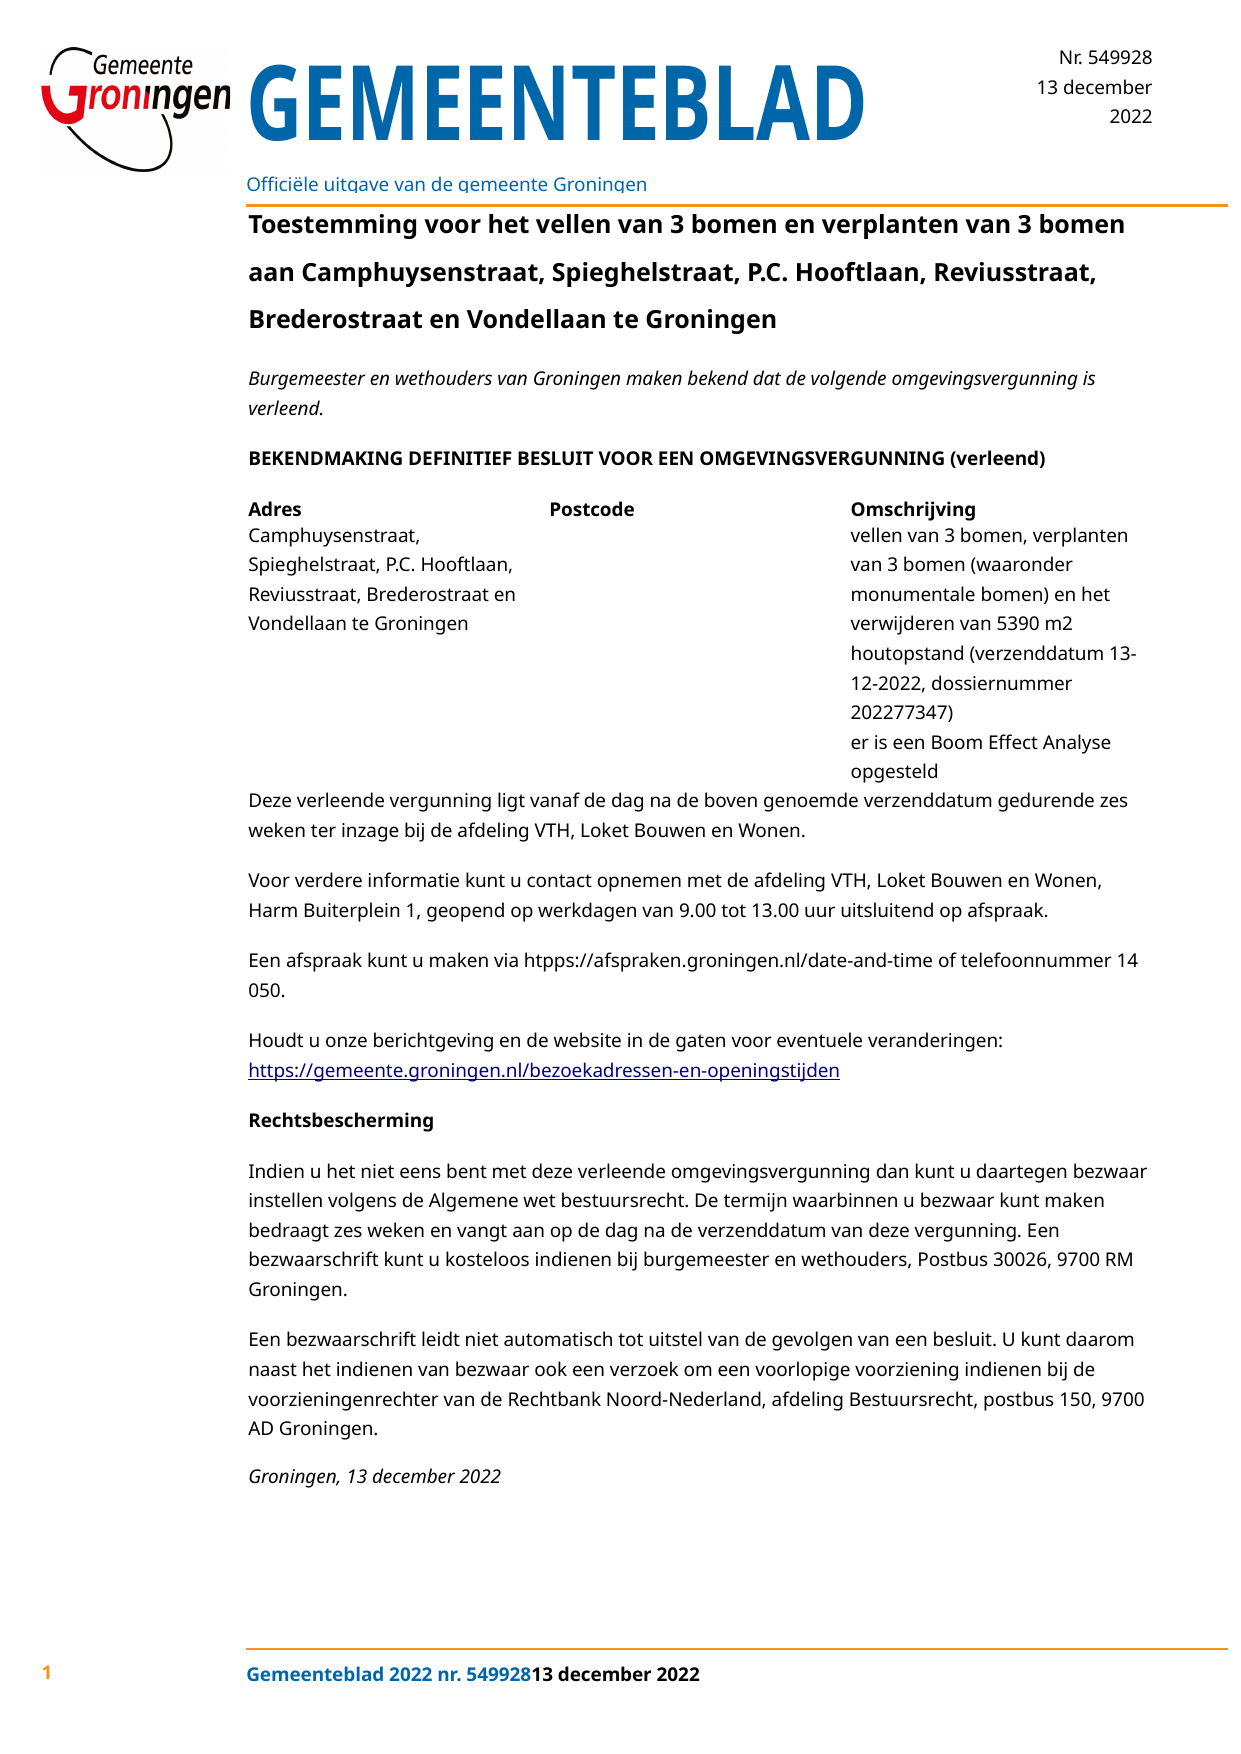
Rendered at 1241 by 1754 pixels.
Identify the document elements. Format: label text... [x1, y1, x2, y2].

table_cell vellen van 3 bomen, verplanten van 3 bomen (waaronder monumentale bomen) en het verwijderen van 5390 m2 houtopstand (verzenddatum 13-12-2022, dossiernummer 202277347) er is een Boom Effect Analyse opgesteld [850, 522, 1152, 784]
text Een bezwaarschrift leidt niet automatisch tot uitstel van de gevolgen van een besluit. U kunt daarom naast het indienen van bezwaar ook een verzoek om een voorlopige voorziening indienen bij de voorzieningenrechter van de Rechtbank Noord-Nederland, afdeling Bestuursrecht, postbus 150, 9700 AD Groningen. [248, 1327, 1152, 1441]
text Toestemming voor het vellen van 3 bomen en verplanten van 3 bomen aan Camphuysenstraat, Spieghelstraat, P.C. Hooftlaan, Reviusstraat, Brederostraat en Vondellaan te Groningen [248, 207, 1152, 336]
picture [41, 47, 231, 172]
table_header Postcode [549, 496, 850, 522]
text Burgemeester en wethouders van Groningen maken bekend dat de volgende omgevingsvergunning is verleend. [248, 366, 1152, 421]
text Groningen, 13 december 2022 [248, 1463, 1152, 1489]
text Rechtsbescherming [248, 1107, 1152, 1133]
table_cell Camphuysenstraat, Spieghelstraat, P.C. Hooftlaan, Reviusstraat, Brederostraat en Vondellaan te Groningen [248, 522, 549, 784]
text Indien u het niet eens bent met deze verleende omgevingsvergunning dan kunt u daartegen bezwaar instellen volgens de Algemene wet bestuursrecht. De termijn waarbinnen u bezwaar kunt maken bedraagt zes weken en vangt aan op de dag na de verzenddatum van deze vergunning. Een bezwaarschrift kunt u kosteloos indienen bij burgemeester en wethouders, Postbus 30026, 9700 RM Groningen. [248, 1158, 1152, 1302]
text BEKENDMAKING DEFINITIEF BESLUIT VOOR EEN OMGEVINGSVERGUNNING (verleend) [248, 446, 1152, 471]
table_header Adres [248, 496, 549, 522]
table_header Omschrijving [850, 496, 1152, 522]
table_cell [549, 522, 850, 784]
text Houdt u onze berichtgeving en de website in de gaten voor eventuele veranderingen: https://gemeente.groningen.nl/bezoekadressen-en-openingstijden [248, 1027, 1152, 1083]
text Een afspraak kunt u maken via htpps://afspraken.groningen.nl/date-and-time of telefoonnummer 14 050. [248, 947, 1152, 1003]
text Voor verdere informatie kunt u contact opnemen met de afdeling VTH, Loket Bouwen en Wonen, Harm Buiterplein 1, geopend op werkdagen van 9.00 tot 13.00 uur uitsluitend op afspraak. [248, 867, 1152, 923]
text Deze verleende vergunning ligt vanaf de dag na de boven genoemde verzenddatum gedurende zes weken ter inzage bij de afdeling VTH, Loket Bouwen en Wonen. [248, 787, 1152, 843]
